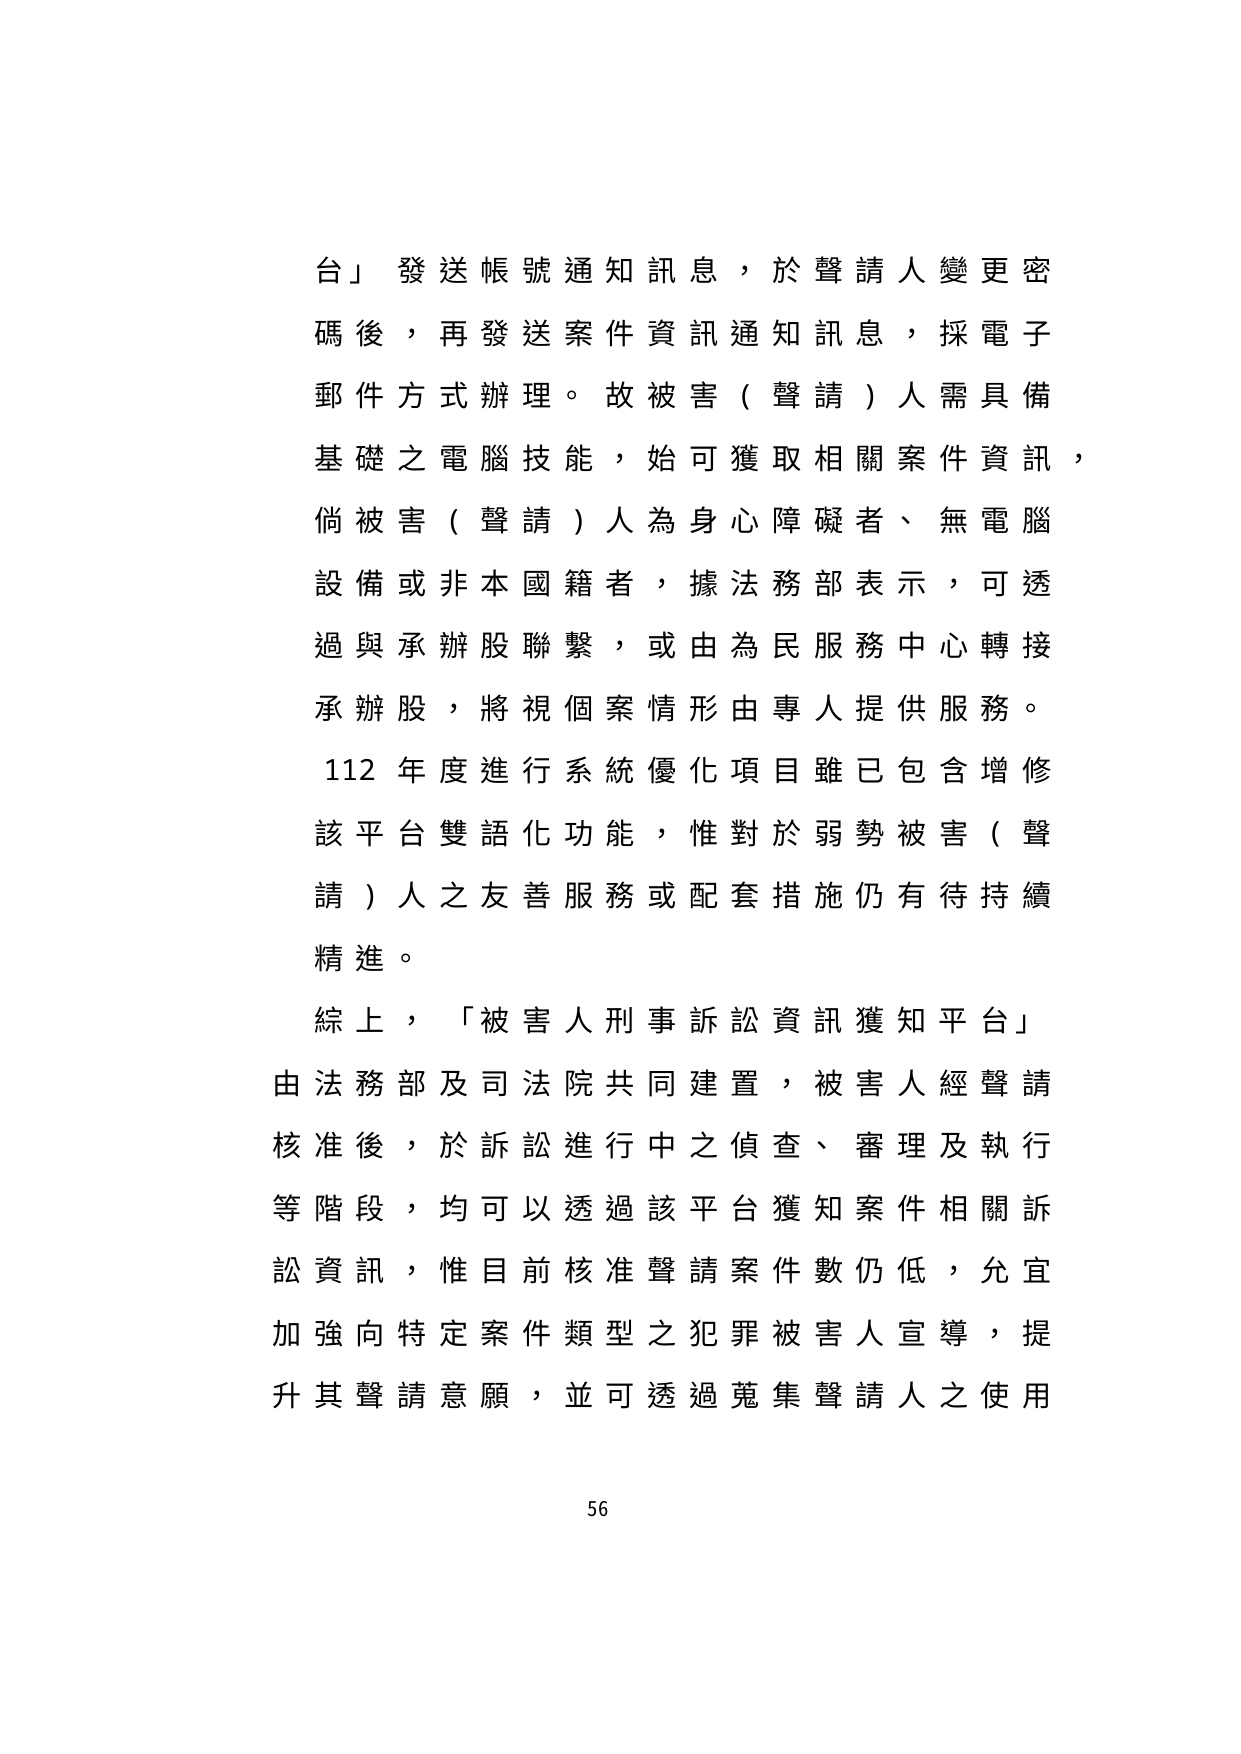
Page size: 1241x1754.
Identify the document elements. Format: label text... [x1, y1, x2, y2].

text 綜上，「被害人刑事訴訟資訊獲知平台」由法務部及司法院共同建置，被害人經聲請核准後，於訴訟進行中之偵查、審理及執行等階段，均可以透過該平台獲知案件相關訴訟資訊，惟目前核准聲請案件數仍低，允宜加強向特定案件類型之犯罪被害人宣導，提升其聲請意願，並可透過蒐集聲請人之使用 [242, 977, 1058, 1415]
text 依據「檢察機關辦理被害人刑事訴訟資訊獲知平台應行注意事項」規定，聲請經核准後，由「被害人刑事訴訟資訊獲知平台」發送帳號通知訊息，於聲請人變更密碼後，再發送案件資訊通知訊息，採電子郵件方式辦理。故被害(聲請)人需具備基礎之電腦技能，始可獲取相關案件資訊，倘被害(聲請)人為身心障礙者、無電腦設備或非本國籍者，據法務部表示，可透過與承辦股聯繫，或由為民服務中心轉接承辦股，將視個案情形由專人提供服務。112年度進行系統優化項目雖已包含增修該平台雙語化功能，惟對於弱勢被害(聲請)人之友善服務或配套措施仍有待持續精進。 [271, 227, 1058, 977]
